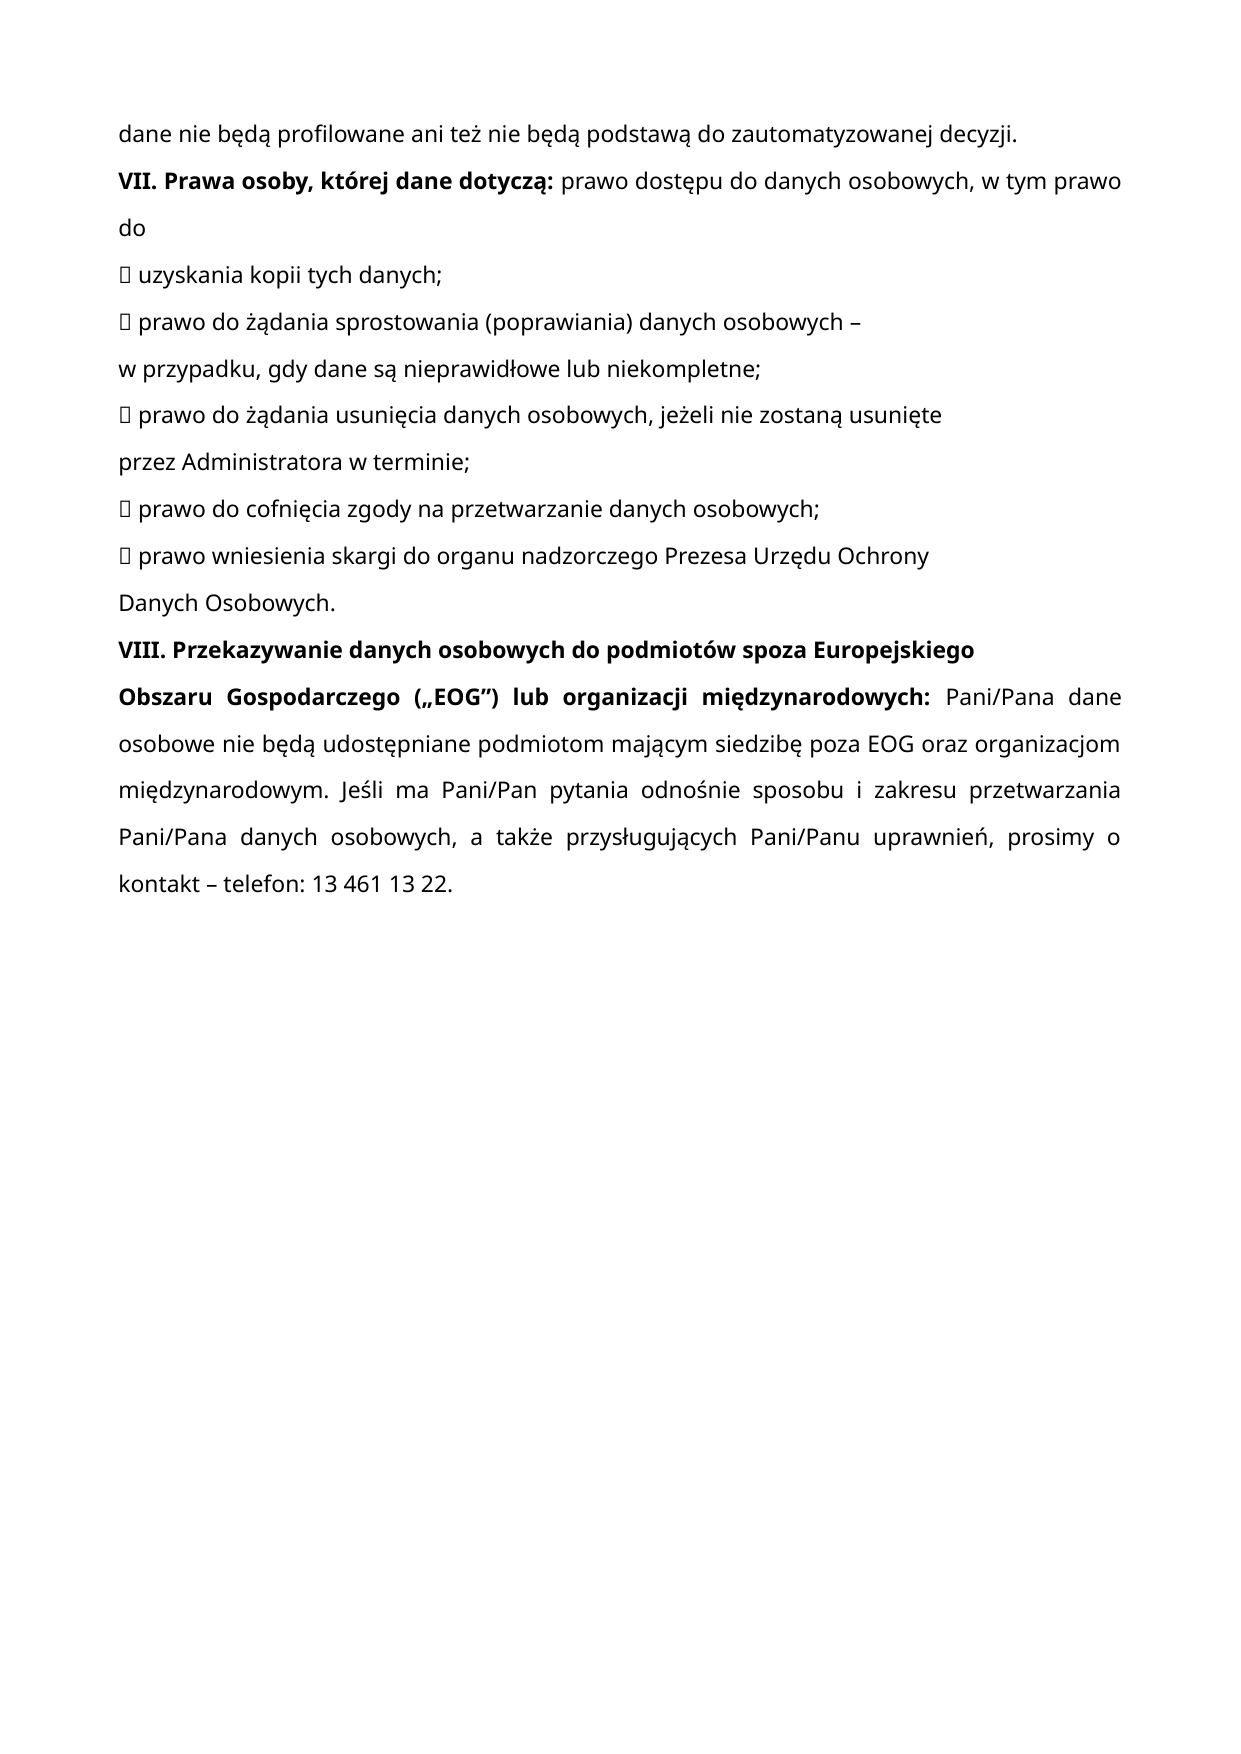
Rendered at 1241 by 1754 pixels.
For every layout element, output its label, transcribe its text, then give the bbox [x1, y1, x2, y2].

text VII. Prawa osoby, której dane dotyczą: prawo dostępu do danych osobowych, w tym prawo do [118, 165, 1122, 243]
text przez Administratora w terminie; [118, 446, 1122, 477]
text  prawo do żądania sprostowania (poprawiania) danych osobowych – [118, 306, 1122, 337]
text VIII. Przekazywanie danych osobowych do podmiotów spoza Europejskiego [118, 634, 1122, 665]
text  uzyskania kopii tych danych; [118, 259, 1122, 290]
text Danych Osobowych. [118, 587, 1122, 618]
text  prawo do cofnięcia zgody na przetwarzanie danych osobowych; [118, 493, 1122, 524]
text Obszaru Gospodarczego („EOG”) lub organizacji międzynarodowych: Pani/Pana dane osobowe nie będą udostępniane podmiotom mającym siedzibę poza EOG oraz organizacjom międzynarodowym. Jeśli ma Pani/Pan pytania odnośnie sposobu i zakresu przetwarzania Pani/Pana danych osobowych, a także przysługujących Pani/Panu uprawnień, prosimy o kontakt – telefon: 13 461 13 22. [118, 681, 1122, 899]
text dane nie będą profilowane ani też nie będą podstawą do zautomatyzowanej decyzji. [118, 118, 1122, 149]
text  prawo do żądania usunięcia danych osobowych, jeżeli nie zostaną usunięte [118, 399, 1122, 431]
text  prawo wniesienia skargi do organu nadzorczego Prezesa Urzędu Ochrony [118, 540, 1122, 571]
text w przypadku, gdy dane są nieprawidłowe lub niekompletne; [118, 352, 1122, 384]
